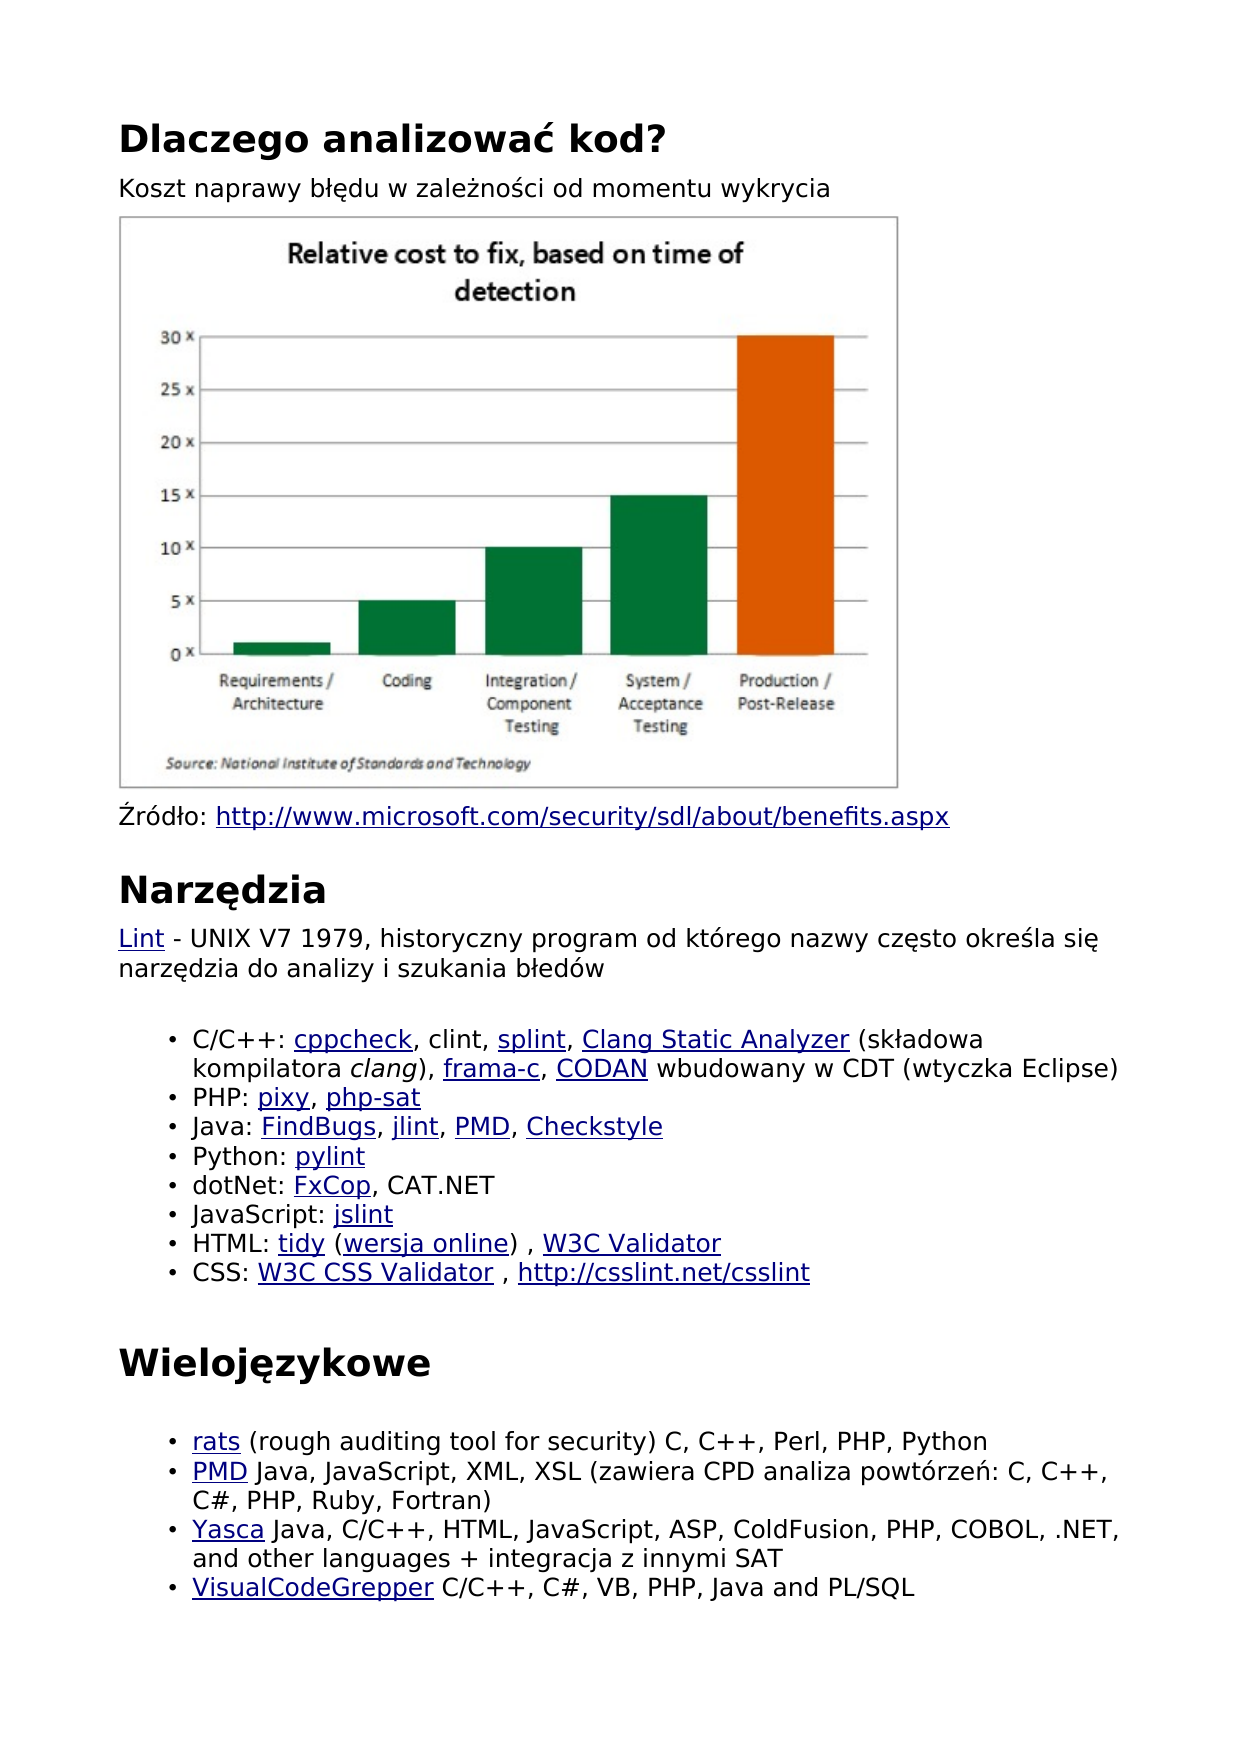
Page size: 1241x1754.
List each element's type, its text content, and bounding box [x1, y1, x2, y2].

text Koszt naprawy błędu w zależności od momentu wykrycia [118, 174, 1122, 203]
text Źródło: http://www.microsoft.com/security/sdl/about/benefits.aspx [118, 802, 1122, 831]
list VisualCodeGrepper C/C++, C#, VB, PHP, Java and PL/SQL [177, 1573, 1122, 1603]
picture [118, 216, 900, 790]
subtitle Narzędzia [118, 868, 1122, 912]
subtitle Dlaczego analizować kod? [118, 118, 1122, 162]
list rats (rough auditing tool for security) C, C++, Perl, PHP, Python [177, 1428, 1122, 1457]
list HTML: tidy (wersja online) , W3C Validator [177, 1229, 1122, 1258]
list C/C++: cppcheck, clint, splint, Clang Static Analyzer (składowa kompilatora clang), frama-c, CODAN wbudowany w CDT (wtyczka Eclipse) [177, 1025, 1122, 1083]
subtitle Wielojęzykowe [118, 1342, 1122, 1386]
list PHP: pixy, php-sat [177, 1083, 1122, 1112]
list CSS: W3C CSS Validator , http://csslint.net/csslint [177, 1258, 1122, 1287]
list dotNet: FxCop, CAT.NET [177, 1171, 1122, 1200]
text Lint - UNIX V7 1979, historyczny program od którego nazwy często określa się narzędzia do analizy i szukania błedów [118, 925, 1122, 983]
list JavaScript: jslint [177, 1200, 1122, 1229]
list Java: FindBugs, jlint, PMD, Checkstyle [177, 1112, 1122, 1142]
list PMD Java, JavaScript, XML, XSL (zawiera CPD analiza powtórzeń: C, C++, C#, PHP, Ruby, Fortran) [177, 1457, 1122, 1515]
list Python: pylint [177, 1142, 1122, 1171]
list Yasca Java, C/C++, HTML, JavaScript, ASP, ColdFusion, PHP, COBOL, .NET, and other languages + integracja z innymi SAT [177, 1515, 1122, 1573]
